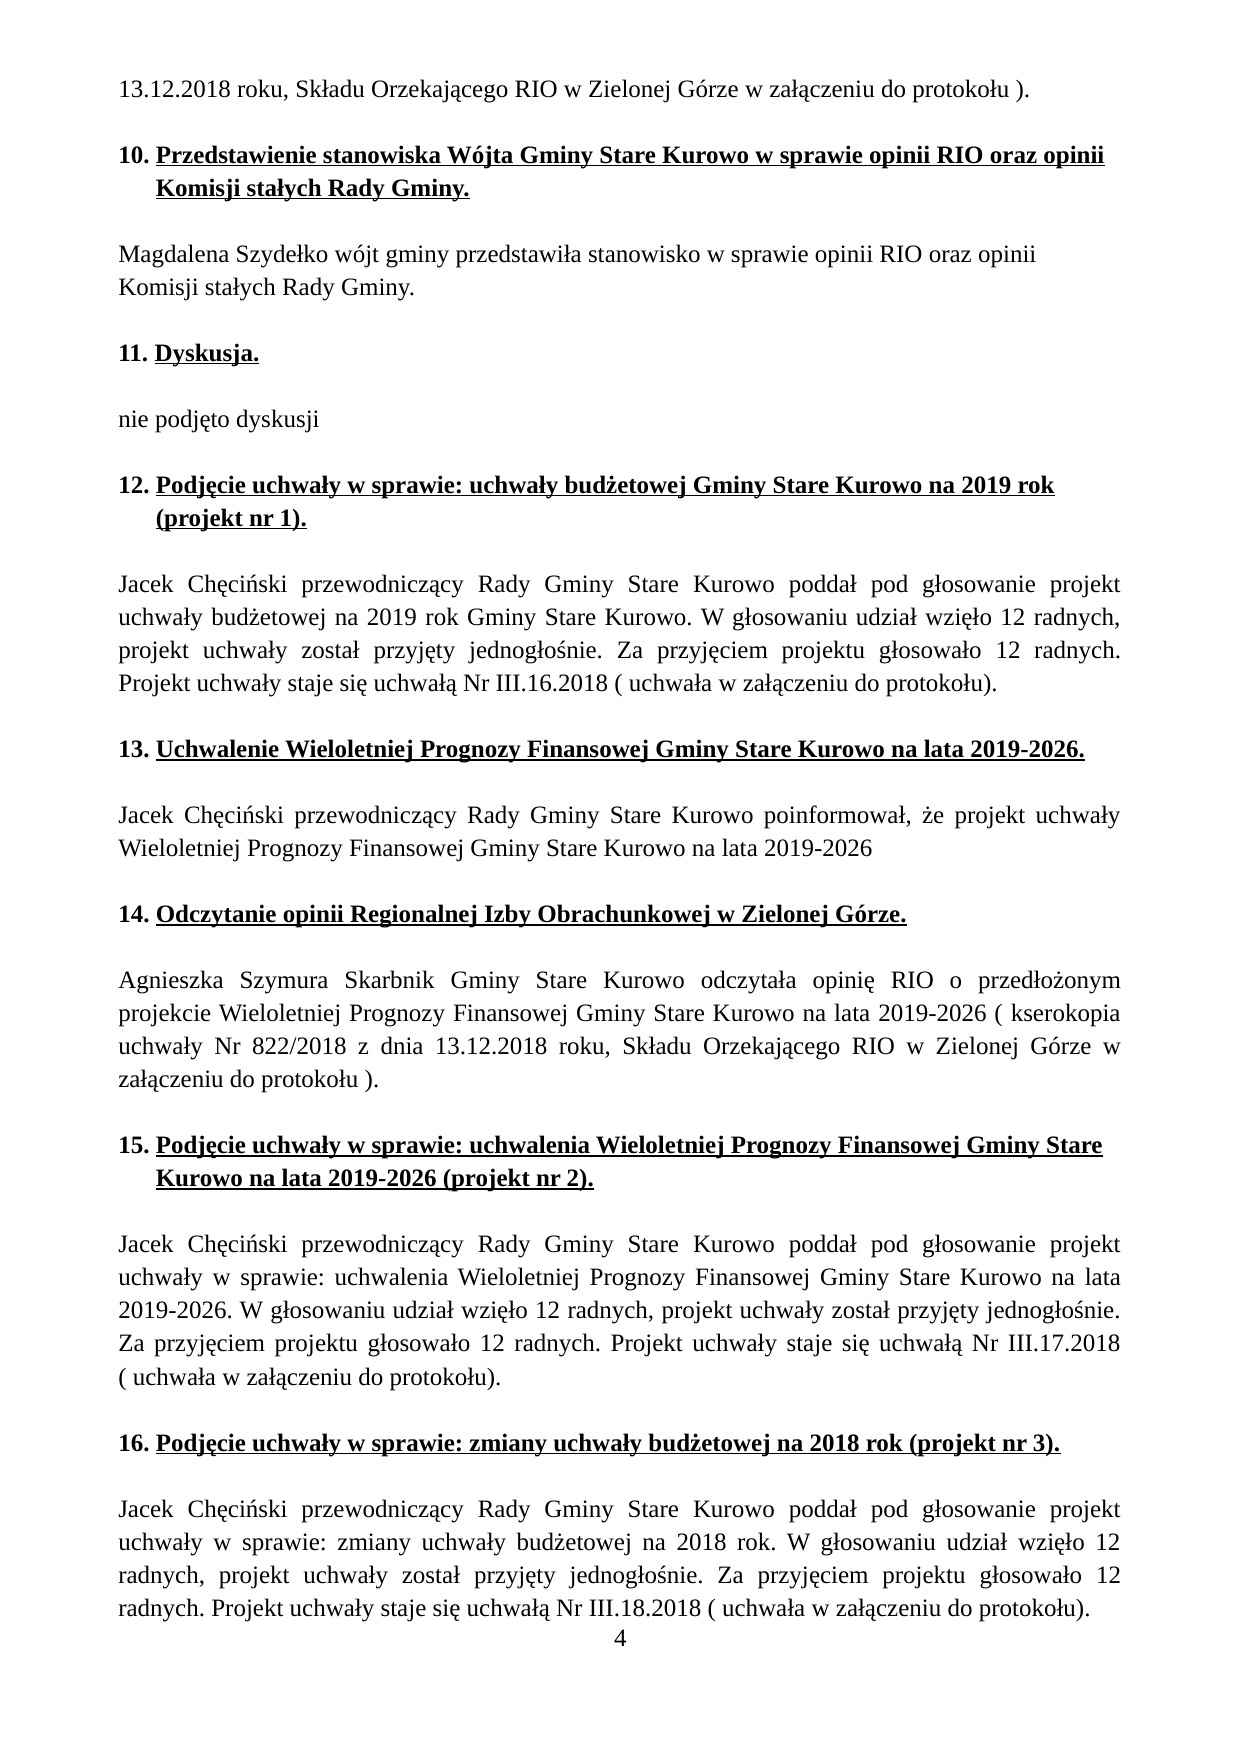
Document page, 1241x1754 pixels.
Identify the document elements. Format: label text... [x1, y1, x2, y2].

text Komisji stałych Rady Gminy. [118, 173, 1122, 202]
text Jacek Chęciński przewodniczący Rady Gminy Stare Kurowo poddał pod głosowanie projekt uchwały budżetowej na 2019 rok Gminy Stare Kurowo. W głosowaniu udział wzięło 12 radnych, projekt uchwały został przyjęty jednogłośnie. Za przyjęciem projektu głosowało 12 radnych. Projekt uchwały staje się uchwałą Nr III.16.2018 ( uchwała w załączeniu do protokołu). [118, 569, 1122, 697]
text 15. Podjęcie uchwały w sprawie: uchwalenia Wieloletniej Prognozy Finansowej Gminy Stare [118, 1130, 1122, 1159]
text Magdalena Szydełko wójt gminy przedstawiła stanowisko w sprawie opinii RIO oraz opinii Komisji stałych Rady Gminy. [118, 239, 1122, 301]
text 12. Podjęcie uchwały w sprawie: uchwały budżetowej Gminy Stare Kurowo na 2019 rok [118, 470, 1122, 499]
text 14. Odczytanie opinii Regionalnej Izby Obrachunkowej w Zielonej Górze. [118, 899, 1122, 928]
text 13. Uchwalenie Wieloletniej Prognozy Finansowej Gminy Stare Kurowo na lata 2019-2026. [118, 734, 1122, 763]
text Agnieszka Szymura Skarbnik Gminy Stare Kurowo odczytała opinię RIO o przedłożonym projekcie Wieloletniej Prognozy Finansowej Gminy Stare Kurowo na lata 2019-2026 ( kserokopia uchwały Nr 822/2018 z dnia 13.12.2018 roku, Składu Orzekającego RIO w Zielonej Górze w załączeniu do protokołu ). [118, 965, 1122, 1093]
text Jacek Chęciński przewodniczący Rady Gminy Stare Kurowo poinformował, że projekt uchwały Wieloletniej Prognozy Finansowej Gminy Stare Kurowo na lata 2019-2026 [118, 800, 1122, 862]
text Jacek Chęciński przewodniczący Rady Gminy Stare Kurowo poddał pod głosowanie projekt uchwały w sprawie: uchwalenia Wieloletniej Prognozy Finansowej Gminy Stare Kurowo na lata 2019-2026. W głosowaniu udział wzięło 12 radnych, projekt uchwały został przyjęty jednogłośnie. Za przyjęciem projektu głosowało 12 radnych. Projekt uchwały staje się uchwałą Nr III.17.2018 ( uchwała w załączeniu do protokołu). [118, 1229, 1122, 1390]
text nie podjęto dyskusji [118, 404, 1122, 433]
text 11. Dyskusja. [118, 338, 1122, 367]
text 10. Przedstawienie stanowiska Wójta Gminy Stare Kurowo w sprawie opinii RIO oraz opinii [118, 140, 1122, 168]
text Jacek Chęciński przewodniczący Rady Gminy Stare Kurowo poddał pod głosowanie projekt uchwały w sprawie: zmiany uchwały budżetowej na 2018 rok. W głosowaniu udział wzięło 12 radnych, projekt uchwały został przyjęty jednogłośnie. Za przyjęciem projektu głosowało 12 radnych. Projekt uchwały staje się uchwałą Nr III.18.2018 ( uchwała w załączeniu do protokołu). [118, 1494, 1122, 1621]
text (projekt nr 1). [118, 503, 1122, 532]
text 13.12.2018 roku, Składu Orzekającego RIO w Zielonej Górze w załączeniu do protokołu ). [118, 74, 1122, 102]
text Kurowo na lata 2019-2026 (projekt nr 2). [118, 1163, 1122, 1192]
text 16. Podjęcie uchwały w sprawie: zmiany uchwały budżetowej na 2018 rok (projekt nr 3). [118, 1428, 1122, 1456]
